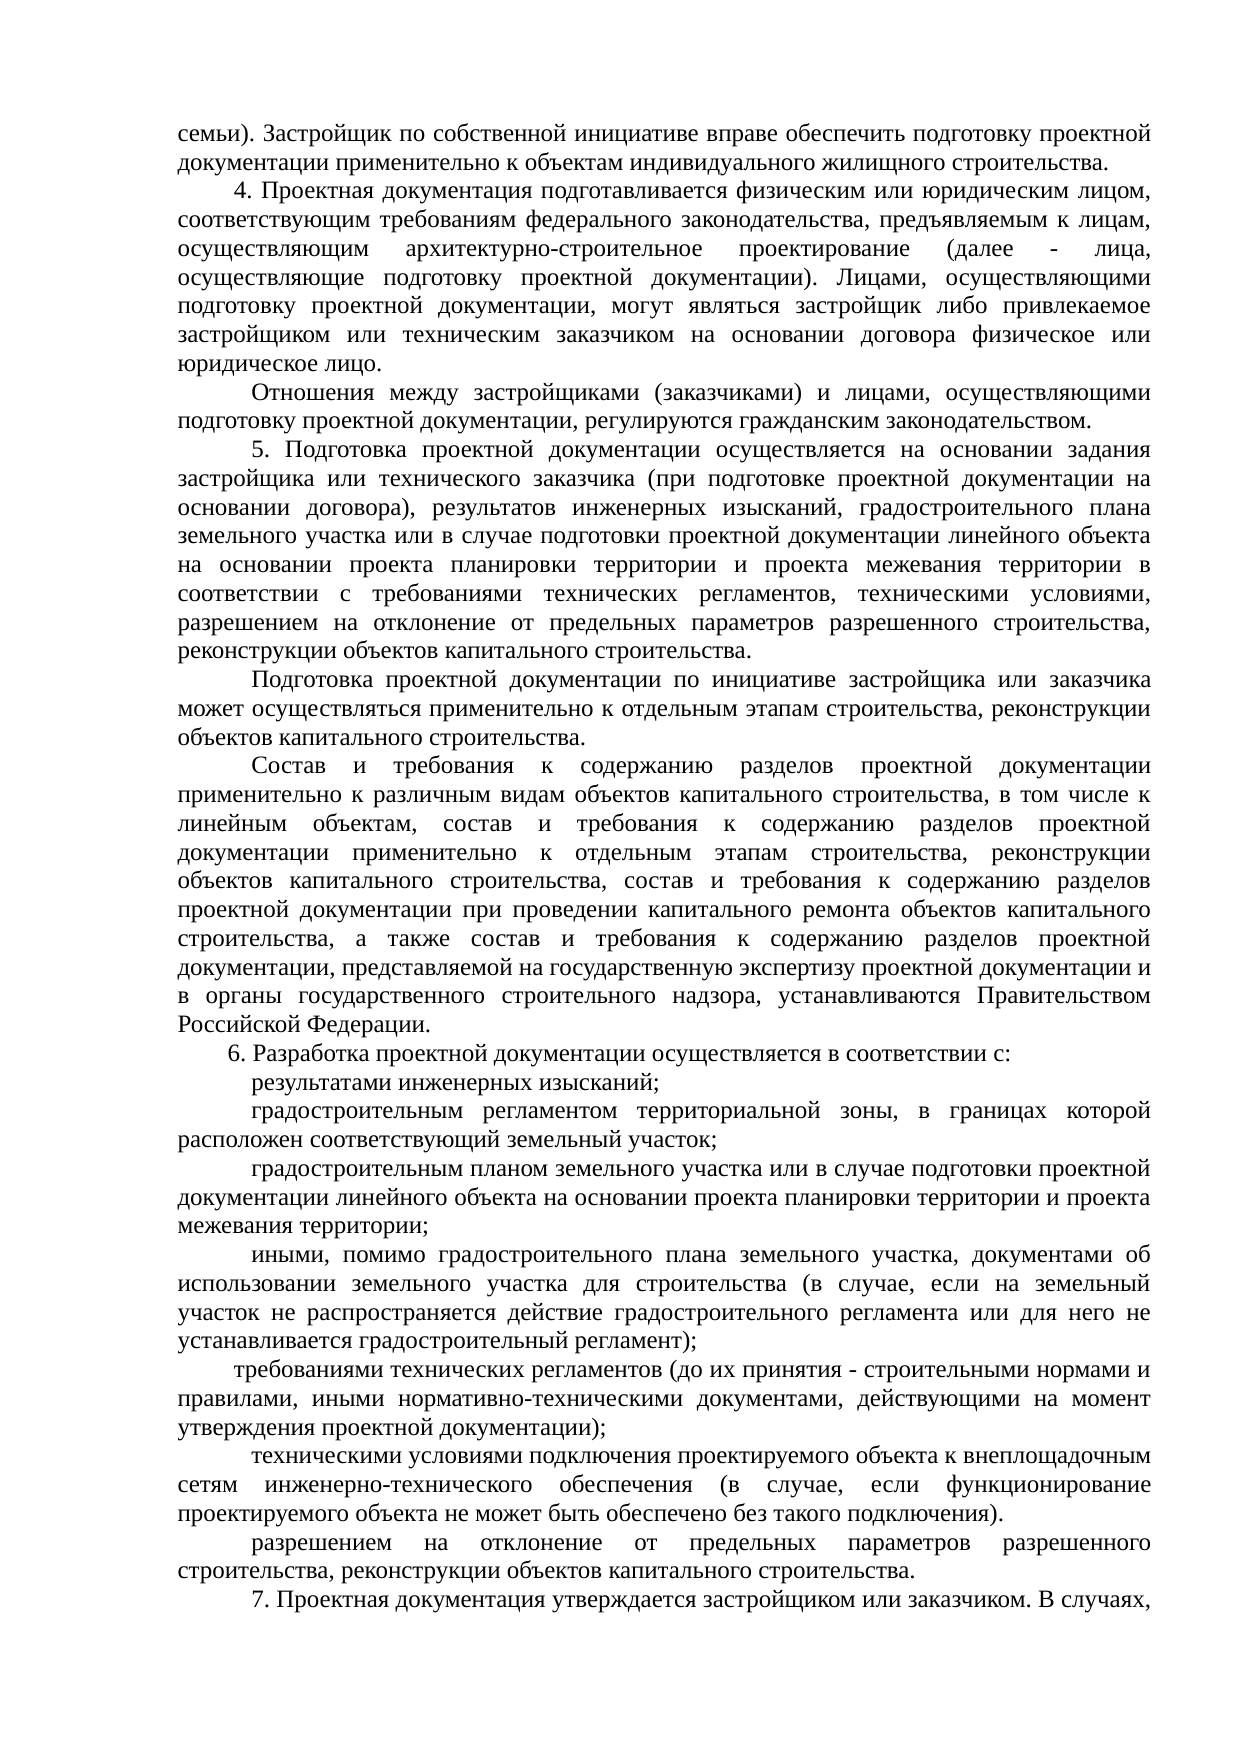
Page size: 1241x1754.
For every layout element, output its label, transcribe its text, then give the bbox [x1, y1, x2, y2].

text результатами инженерных изысканий; [177, 1067, 1152, 1096]
text 5. Подготовка проектной документации осуществляется на основании задания застройщика или технического заказчика (при подготовке проектной документации на основании договора), результатов инженерных изысканий, градостроительного плана земельного участка или в случае подготовки проектной документации линейного объекта на основании проекта планировки территории и проекта межевания территории в соответствии с требованиями технических регламентов, техническими условиями, разрешением на отклонение от предельных параметров разрешенного строительства, реконструкции объектов капитального строительства. [177, 434, 1152, 664]
text Состав и требования к содержанию разделов проектной документации применительно к различным видам объектов капитального строительства, в том числе к линейным объектам, состав и требования к содержанию разделов проектной документации применительно к отдельным этапам строительства, реконструкции объектов капитального строительства, состав и требования к содержанию разделов проектной документации при проведении капитального ремонта объектов капитального строительства, а также состав и требования к содержанию разделов проектной документации, представляемой на государственную экспертизу проектной документации и в органы государственного строительного надзора, устанавливаются Правительством Российской Федерации. [177, 751, 1152, 1038]
text разрешением на отклонение от предельных параметров разрешенного строительства, реконструкции объектов капитального строительства. [177, 1527, 1152, 1584]
text Подготовка проектной документации по инициативе застройщика или заказчика может осуществляться применительно к отдельным этапам строительства, реконструкции объектов капитального строительства. [177, 664, 1152, 751]
text Отношения между застройщиками (заказчиками) и лицами, осуществляющими подготовку проектной документации, регулируются гражданским законодательством. [177, 377, 1152, 434]
text семьи). Застройщик по собственной инициативе вправе обеспечить подготовку проектной документации применительно к объектам индивидуального жилищного строительства. [177, 118, 1152, 176]
text 6. Разработка проектной документации осуществляется в соответствии с: [177, 1038, 1152, 1067]
text 7. Проектная документация утверждается застройщиком или заказчиком. В случаях, [177, 1584, 1152, 1613]
text 4. Проектная документация подготавливается физическим или юридическим лицом, соответствующим требованиям федерального законодательства, предъявляемым к лицам, осуществляющим архитектурно-строительное проектирование (далее - лица, осуществляющие подготовку проектной документации). Лицами, осуществляющими подготовку проектной документации, могут являться застройщик либо привлекаемое застройщиком или техническим заказчиком на основании договора физическое или юридическое лицо. [177, 176, 1152, 377]
text градостроительным планом земельного участка или в случае подготовки проектной документации линейного объекта на основании проекта планировки территории и проекта межевания территории; [177, 1153, 1152, 1239]
text иными, помимо градостроительного плана земельного участка, документами об использовании земельного участка для строительства (в случае, если на земельный участок не распространяется действие градостроительного регламента или для него не устанавливается градостроительный регламент); [177, 1239, 1152, 1354]
text требованиями технических регламентов (до их принятия - строительными нормами и правилами, иными нормативно-техническими документами, действующими на момент утверждения проектной документации); [177, 1354, 1152, 1441]
text техническими условиями подключения проектируемого объекта к внеплощадочным сетям инженерно-технического обеспечения (в случае, если функционирование проектируемого объекта не может быть обеспечено без такого подключения). [177, 1441, 1152, 1527]
text градостроительным регламентом территориальной зоны, в границах которой расположен соответствующий земельный участок; [177, 1096, 1152, 1153]
